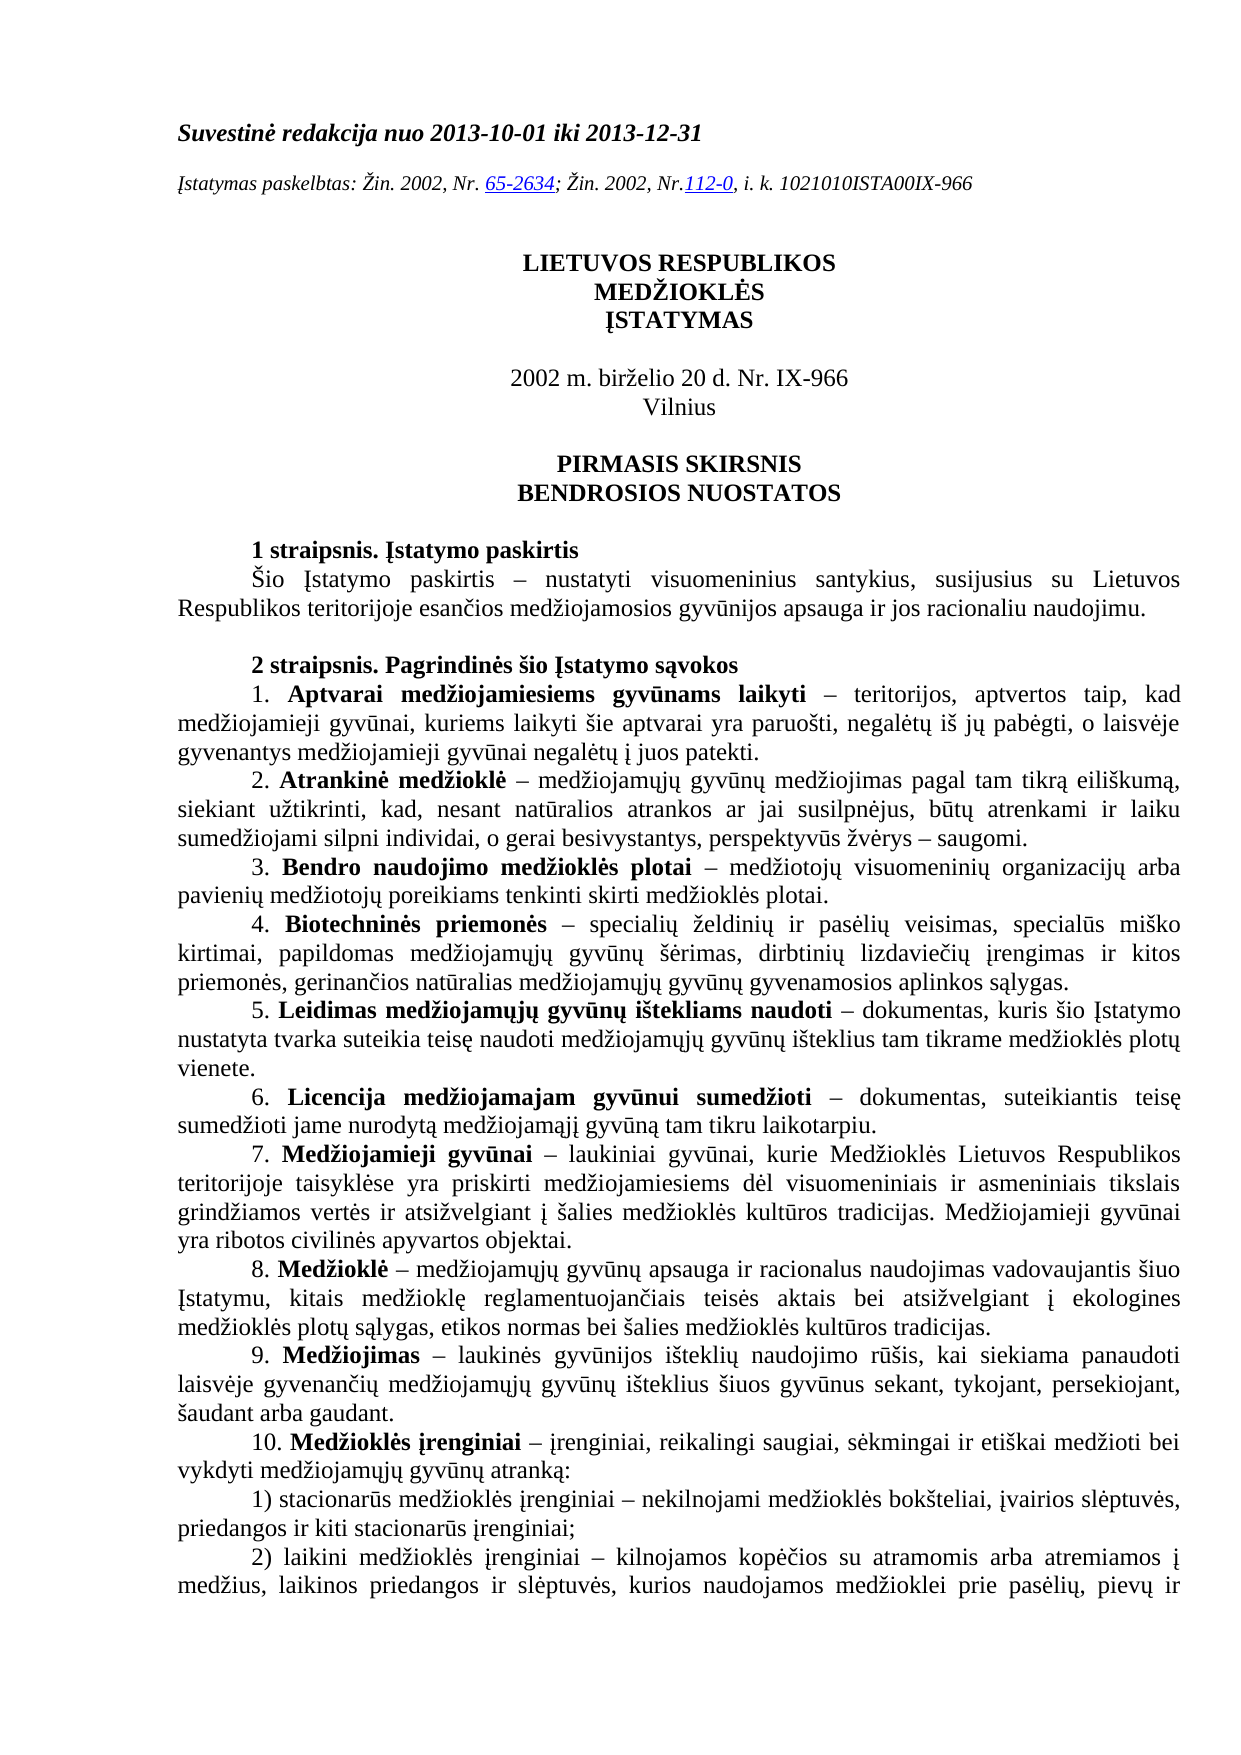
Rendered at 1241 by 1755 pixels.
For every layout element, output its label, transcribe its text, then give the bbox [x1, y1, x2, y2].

text 1. Aptvarai medžiojamiesiems gyvūnams laikyti – teritorijos, aptvertos taip, kad medžiojamieji gyvūnai, kuriems laikyti šie aptvarai yra paruošti, negalėtų iš jų pabėgti, o laisvėje gyvenantys medžiojamieji gyvūnai negalėtų į juos patekti. [177, 679, 1181, 765]
text 7. Medžiojamieji gyvūnai – laukiniai gyvūnai, kurie Medžioklės Lietuvos Respublikos teritorijoje taisyklėse yra priskirti medžiojamiesiems dėl visuomeniniais ir asmeniniais tikslais grindžiamos vertės ir atsižvelgiant į šalies medžioklės kultūros tradicijas. Medžiojamieji gyvūnai yra ribotos civilinės apyvartos objektai. [177, 1139, 1181, 1254]
text LIETUVOS RESPUBLIKOS MEDŽIOKLĖS ĮSTATYMAS [177, 248, 1181, 334]
text 4. Biotechninės priemonės – specialių želdinių ir pasėlių veisimas, specialūs miško kirtimai, papildomas medžiojamųjų gyvūnų šėrimas, dirbtinių lizdaviečių įrengimas ir kitos priemonės, gerinančios natūralias medžiojamųjų gyvūnų gyvenamosios aplinkos sąlygas. [177, 909, 1181, 995]
text 5. Leidimas medžiojamųjų gyvūnų ištekliams naudoti – dokumentas, kuris šio Įstatymo nustatyta tvarka suteikia teisę naudoti medžiojamųjų gyvūnų išteklius tam tikrame medžioklės plotų vienete. [177, 995, 1181, 1082]
text Vilnius [177, 392, 1181, 420]
text PIRMASIS SKIRSNIS [177, 449, 1181, 478]
text 2. Atrankinė medžioklė – medžiojamųjų gyvūnų medžiojimas pagal tam tikrą eiliškumą, siekiant užtikrinti, kad, nesant natūralios atrankos ar jai susilpnėjus, būtų atrenkami ir laiku sumedžiojami silpni individai, o gerai besivystantys, perspektyvūs žvėrys – saugomi. [177, 765, 1181, 852]
text 8. Medžioklė – medžiojamųjų gyvūnų apsauga ir racionalus naudojimas vadovaujantis šiuo Įstatymu, kitais medžioklę reglamentuojančiais teisės aktais bei atsižvelgiant į ekologines medžioklės plotų sąlygas, etikos normas bei šalies medžioklės kultūros tradicijas. [177, 1254, 1181, 1340]
text 9. Medžiojimas – laukinės gyvūnijos išteklių naudojimo rūšis, kai siekiama panaudoti laisvėje gyvenančių medžiojamųjų gyvūnų išteklius šiuos gyvūnus sekant, tykojant, persekiojant, šaudant arba gaudant. [177, 1340, 1181, 1427]
text Įstatymas paskelbtas: Žin. 2002, Nr. 65-2634; Žin. 2002, Nr.112-0, i. k. 1021010ISTA00IX-966 [177, 171, 1181, 195]
text BENDROSIOS NUOSTATOS [177, 478, 1181, 507]
text 2002 m. birželio 20 d. Nr. IX-966 [177, 363, 1181, 392]
text Suvestinė redakcija nuo 2013-10-01 iki 2013-12-31 [177, 118, 1181, 147]
text 6. Licencija medžiojamajam gyvūnui sumedžioti – dokumentas, suteikiantis teisę sumedžioti jame nurodytą medžiojamąjį gyvūną tam tikru laikotarpiu. [177, 1082, 1181, 1139]
text 1 straipsnis. Įstatymo paskirtis [177, 535, 1181, 564]
text 10. Medžioklės įrenginiai – įrenginiai, reikalingi saugiai, sėkmingai ir etiškai medžioti bei vykdyti medžiojamųjų gyvūnų atranką: [177, 1427, 1181, 1484]
text Šio Įstatymo paskirtis – nustatyti visuomeninius santykius, susijusius su Lietuvos Respublikos teritorijoje esančios medžiojamosios gyvūnijos apsauga ir jos racionaliu naudojimu. [177, 564, 1181, 622]
text 3. Bendro naudojimo medžioklės plotai – medžiotojų visuomeninių organizacijų arba pavienių medžiotojų poreikiams tenkinti skirti medžioklės plotai. [177, 852, 1181, 909]
text 2 straipsnis. Pagrindinės šio Įstatymo sąvokos [177, 650, 1181, 679]
text 2) laikini medžioklės įrenginiai – kilnojamos kopėčios su atramomis arba atremiamos į medžius, laikinos priedangos ir slėptuvės, kurios naudojamos medžioklei prie pasėlių, pievų ir [177, 1542, 1181, 1599]
text 1) stacionarūs medžioklės įrenginiai – nekilnojami medžioklės bokšteliai, įvairios slėptuvės, priedangos ir kiti stacionarūs įrenginiai; [177, 1484, 1181, 1542]
